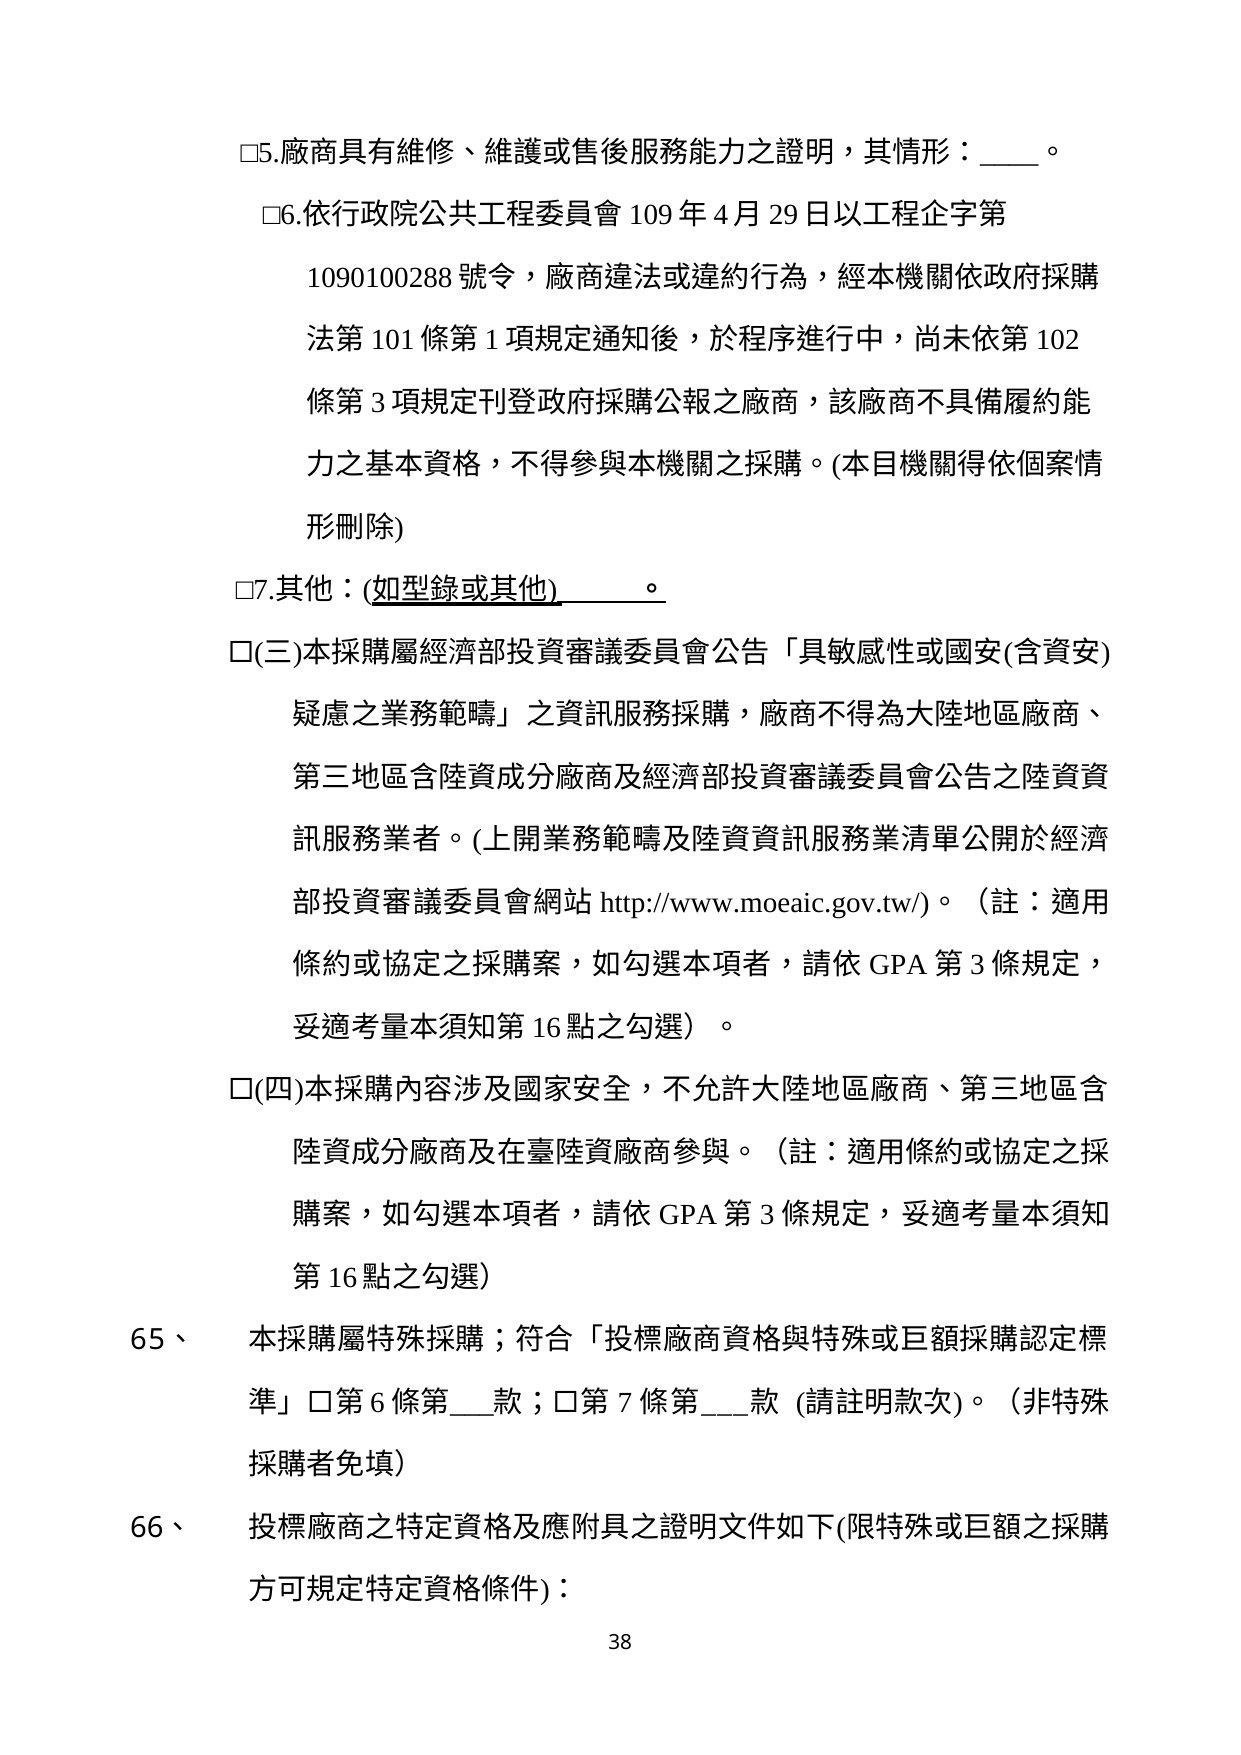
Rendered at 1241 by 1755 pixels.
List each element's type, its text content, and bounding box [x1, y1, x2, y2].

list 投標廠商之特定資格及應附具之證明文件如下(限特殊或巨額之採購方可規定特定資格條件)： [130, 1483, 1110, 1608]
text (三)本採購屬經濟部投資審議委員會公告「具敏感性或國安(含資安)疑慮之業務範疇」之資訊服務採購，廠商不得為大陸地區廠商、第三地區含陸資成分廠商及經濟部投資審議委員會公告之陸資資訊服務業者。(上開業務範疇及陸資資訊服務業清單公開於經濟部投資審議委員會網站http://www.moeaic.gov.tw/)。（註：適用條約或協定之採購案，如勾選本項者，請依GPA第3條規定，妥適考量本須知第16點之勾選）。 [228, 608, 1110, 1045]
text (四)本採購內容涉及國家安全，不允許大陸地區廠商、第三地區含陸資成分廠商及在臺陸資廠商參與。（註：適用條約或協定之採購案，如勾選本項者，請依GPA第3條規定，妥適考量本須知第16點之勾選） [228, 1045, 1110, 1295]
list 本採購屬特殊採購；符合「投標廠商資格與特殊或巨額採購認定標準」第6條第___款；第7條第___款 (請註明款次)。（非特殊採購者免填） [130, 1295, 1110, 1483]
text □6.依行政院公共工程委員會109年4月29日以工程企字第1090100288號令，廠商違法或違約行為，經本機關依政府採購法第101條第1項規定通知後，於程序進行中，尚未依第102條第3項規定刊登政府採購公報之廠商，該廠商不具備履約能力之基本資格，不得參與本機關之採購。(本目機關得依個案情形刪除) [263, 170, 1110, 545]
text □5.廠商具有維修、維護或售後服務能力之證明，其情形：____。 [189, 108, 1110, 170]
text □7.其他：(如型錄或其他) 。 [214, 545, 1110, 608]
